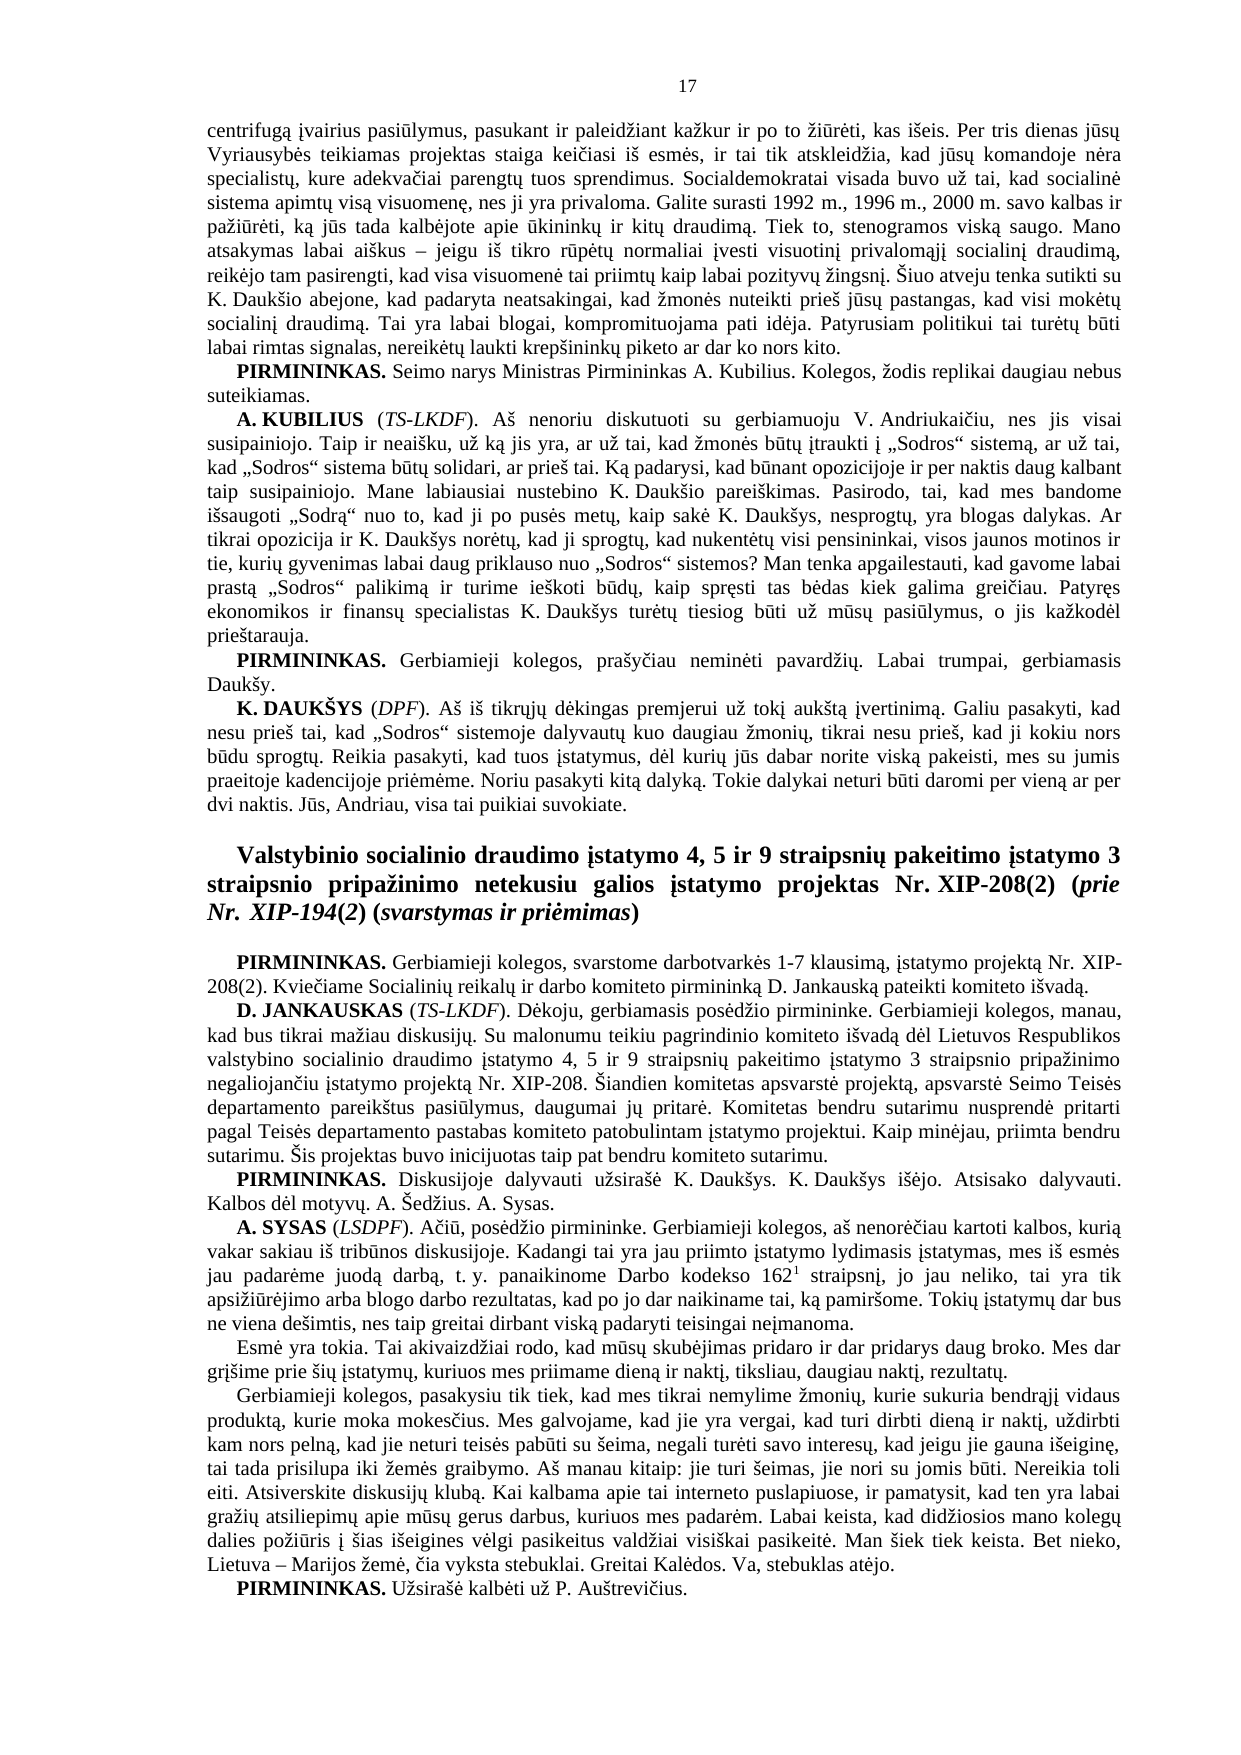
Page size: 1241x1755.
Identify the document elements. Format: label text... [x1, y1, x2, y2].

text PIRMININKAS. Gerbiamieji kolegos, prašyčiau neminėti pavardžių. Labai trumpai, gerbiamasis Daukšy. [207, 647, 1122, 696]
text PIRMININKAS. Gerbiamieji kolegos, svarstome darbotvarkės 1-7 klausimą, įstatymo projektą Nr. XIP-208(2). Kviečiame Socialinių reikalų ir darbo komiteto pirmininką D. Jankauską pateikti komiteto išvadą. [207, 950, 1122, 998]
text PIRMININKAS. Užsirašė kalbėti už P. Auštrevičius. [207, 1576, 1122, 1600]
text D. JANKAUSKAS (TS-LKDF). Dėkoju, gerbiamasis posėdžio pirmininke. Gerbiamieji kolegos, manau, kad bus tikrai mažiau diskusijų. Su malonumu teikiu pagrindinio komiteto išvadą dėl Lietuvos Respublikos valstybino socialinio draudimo įstatymo 4, 5 ir 9 straipsnių pakeitimo įstatymo 3 straipsnio pripažinimo negaliojančiu įstatymo projektą Nr. XIP-208. Šiandien komitetas apsvarstė projektą, apsvarstė Seimo Teisės departamento pareikštus pasiūlymus, daugumai jų pritarė. Komitetas bendru sutarimu nusprendė pritarti pagal Teisės departamento pastabas komiteto patobulintam įstatymo projektui. Kaip minėjau, priimta bendru sutarimu. Šis projektas buvo inicijuotas taip pat bendru komiteto sutarimu. [207, 998, 1122, 1167]
text A. KUBILIUS (TS-LKDF). Aš nenoriu diskutuoti su gerbiamuoju V. Andriukaičiu, nes jis visai susipainiojo. Taip ir neaišku, už ką jis yra, ar už tai, kad žmonės būtų įtraukti į „Sodros“ sistemą, ar už tai, kad „Sodros“ sistema būtų solidari, ar prieš tai. Ką padarysi, kad būnant opozicijoje ir per naktis daug kalbant taip susipainiojo. Mane labiausiai nustebino K. Daukšio pareiškimas. Pasirodo, tai, kad mes bandome išsaugoti „Sodrą“ nuo to, kad ji po pusės metų, kaip sakė K. Daukšys, nesprogtų, yra blogas dalykas. Ar tikrai opozicija ir K. Daukšys norėtų, kad ji sprogtų, kad nukentėtų visi pensininkai, visos jaunos motinos ir tie, kurių gyvenimas labai daug priklauso nuo „Sodros“ sistemos? Man tenka apgailestauti, kad gavome labai prastą „Sodros“ palikimą ir turime ieškoti būdų, kaip spręsti tas bėdas kiek galima greičiau. Patyręs ekonomikos ir finansų specialistas K. Daukšys turėtų tiesiog būti už mūsų pasiūlymus, o jis kažkodėl prieštarauja. [207, 407, 1122, 647]
text Gerbiamieji kolegos, pasakysiu tik tiek, kad mes tikrai nemylime žmonių, kurie sukuria bendrąjį vidaus produktą, kurie moka mokesčius. Mes galvojame, kad jie yra vergai, kad turi dirbti dieną ir naktį, uždirbti kam nors pelną, kad jie neturi teisės pabūti su šeima, negali turėti savo interesų, kad jeigu jie gauna išeiginę, tai tada prisilupa iki žemės graibymo. Aš manau kitaip: jie turi šeimas, jie nori su jomis būti. Nereikia toli eiti. Atsiverskite diskusijų klubą. Kai kalbama apie tai interneto puslapiuose, ir pamatysit, kad ten yra labai gražių atsiliepimų apie mūsų gerus darbus, kuriuos mes padarėm. Labai keista, kad didžiosios mano kolegų dalies požiūris į šias išeigines vėlgi pasikeitus valdžiai visiškai pasikeitė. Man šiek tiek keista. Bet nieko, Lietuva – Marijos žemė, čia vyksta stebuklai. Greitai Kalėdos. Va, stebuklas atėjo. [207, 1383, 1122, 1576]
text centrifugą įvairius pasiūlymus, pasukant ir paleidžiant kažkur ir po to žiūrėti, kas išeis. Per tris dienas jūsų Vyriausybės teikiamas projektas staiga keičiasi iš esmės, ir tai tik atskleidžia, kad jūsų komandoje nėra specialistų, kure adekvačiai parengtų tuos sprendimus. Socialdemokratai visada buvo už tai, kad socialinė sistema apimtų visą visuomenę, nes ji yra privaloma. Galite surasti 1992 m., 1996 m., 2000 m. savo kalbas ir pažiūrėti, ką jūs tada kalbėjote apie ūkininkų ir kitų draudimą. Tiek to, stenogramos viską saugo. Mano atsakymas labai aiškus – jeigu iš tikro rūpėtų normaliai įvesti visuotinį privalomąjį socialinį draudimą, reikėjo tam pasirengti, kad visa visuomenė tai priimtų kaip labai pozityvų žingsnį. Šiuo atveju tenka sutikti su K. Daukšio abejone, kad padaryta neatsakingai, kad žmonės nuteikti prieš jūsų pastangas, kad visi mokėtų socialinį draudimą. Tai yra labai blogai, kompromituojama pati idėja. Patyrusiam politikui tai turėtų būti labai rimtas signalas, nereikėtų laukti krepšininkų piketo ar dar ko nors kito. [207, 118, 1122, 359]
text PIRMININKAS. Seimo narys Ministras Pirmininkas A. Kubilius. Kolegos, žodis replikai daugiau nebus suteikiamas. [207, 359, 1122, 407]
text PIRMININKAS. Diskusijoje dalyvauti užsirašė K. Daukšys. K. Daukšys išėjo. Atsisako dalyvauti. Kalbos dėl motyvų. A. Šedžius. A. Sysas. [207, 1167, 1122, 1215]
text K. DAUKŠYS (DPF). Aš iš tikrųjų dėkingas premjerui už tokį aukštą įvertinimą. Galiu pasakyti, kad nesu prieš tai, kad „Sodros“ sistemoje dalyvautų kuo daugiau žmonių, tikrai nesu prieš, kad ji kokiu nors būdu sprogtų. Reikia pasakyti, kad tuos įstatymus, dėl kurių jūs dabar norite viską pakeisti, mes su jumis praeitoje kadencijoje priėmėme. Noriu pasakyti kitą dalyką. Tokie dalykai neturi būti daromi per vieną ar per dvi naktis. Jūs, Andriau, visa tai puikiai suvokiate. [207, 696, 1122, 816]
text Esmė yra tokia. Tai akivaizdžiai rodo, kad mūsų skubėjimas pridaro ir dar pridarys daug broko. Mes dar grįšime prie šių įstatymų, kuriuos mes priimame dieną ir naktį, tiksliau, daugiau naktį, rezultatų. [207, 1335, 1122, 1383]
text Valstybinio socialinio draudimo įstatymo 4, 5 ir 9 straipsnių pakeitimo įstatymo 3 straipsnio pripažinimo netekusiu galios įstatymo projektas Nr. XIP-208(2) (prie Nr. XIP-194(2) (svarstymas ir priėmimas) [207, 840, 1122, 926]
text A. SYSAS (LSDPF). Ačiū, posėdžio pirmininke. Gerbiamieji kolegos, aš nenorėčiau kartoti kalbos, kurią vakar sakiau iš tribūnos diskusijoje. Kadangi tai yra jau priimto įstatymo lydimasis įstatymas, mes iš esmės jau padarėme juodą darbą, t. y. panaikinome Darbo kodekso 1621 straipsnį, jo jau neliko, tai yra tik apsižiūrėjimo arba blogo darbo rezultatas, kad po jo dar naikiname tai, ką pamiršome. Tokių įstatymų dar bus ne viena dešimtis, nes taip greitai dirbant viską padaryti teisingai neįmanoma. [207, 1215, 1122, 1335]
